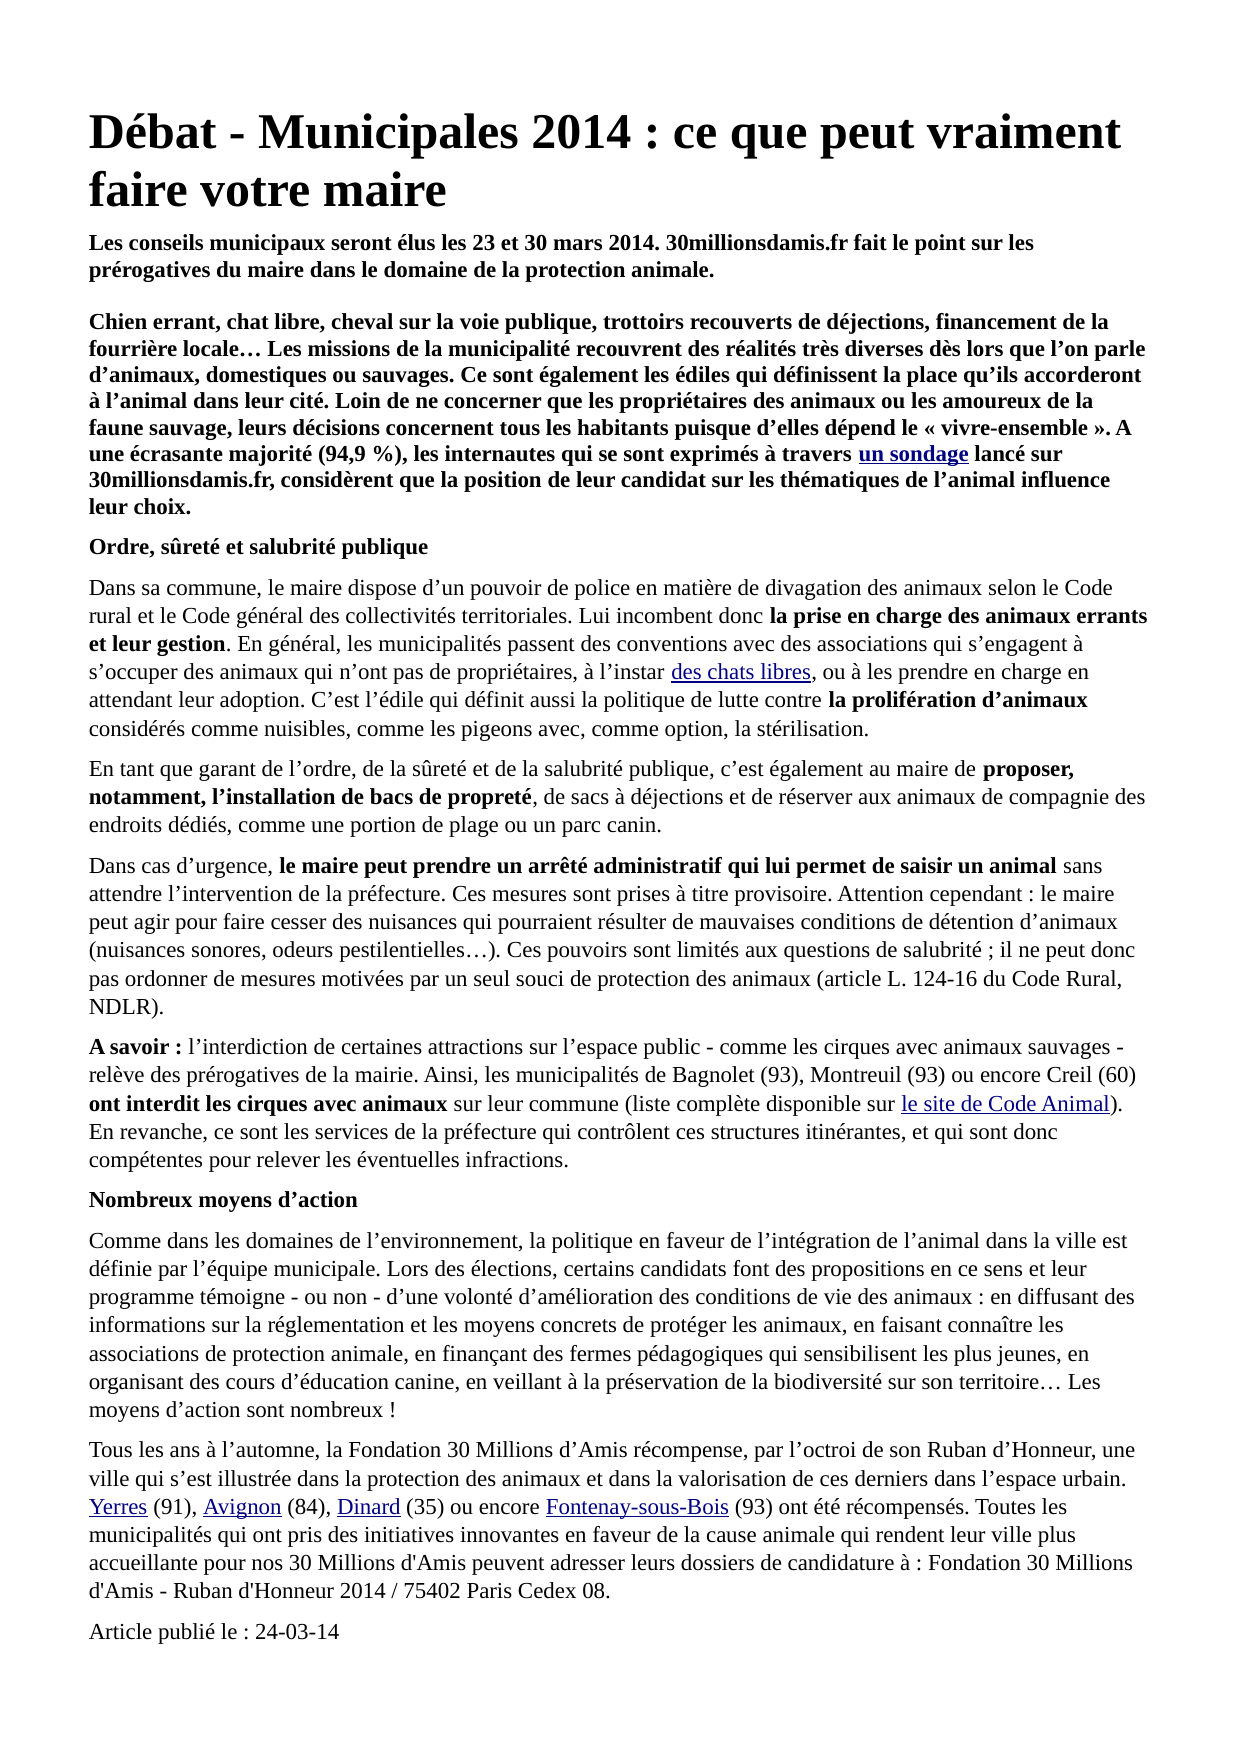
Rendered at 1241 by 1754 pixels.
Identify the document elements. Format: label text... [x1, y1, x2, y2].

text Comme dans les domaines de l’environnement, la politique en faveur de l’intégration de l’animal dans la ville est définie par l’équipe municipale. Lors des élections, certains candidats font des propositions en ce sens et leur programme témoigne - ou non - d’une volonté d’amélioration des conditions de vie des animaux : en diffusant des informations sur la réglementation et les moyens concrets de protéger les animaux, en faisant connaître les associations de protection animale, en finançant des fermes pédagogiques qui sensibilisent les plus jeunes, en organisant des cours d’éducation canine, en veillant à la préservation de la biodiversité sur son territoire… Les moyens d’action sont nombreux ! [88, 1225, 1152, 1422]
text Dans sa commune, le maire dispose d’un pouvoir de police en matière de divagation des animaux selon le Code rural et le Code général des collectivités territoriales. Lui incombent donc la prise en charge des animaux errants et leur gestion. En général, les municipalités passent des conventions avec des associations qui s’engagent à s’occuper des animaux qui n’ont pas de propriétaires, à l’instar des chats libres, ou à les prendre en charge en attendant leur adoption. C’est l’édile qui définit aussi la politique de lutte contre la prolifération d’animaux considérés comme nuisibles, comme les pigeons avec, comme option, la stérilisation. [88, 572, 1152, 741]
text Les conseils municipaux seront élus les 23 et 30 mars 2014. 30millionsdamis.fr fait le point sur les prérogatives du maire dans le domaine de la protection animale. [88, 229, 1152, 282]
text Ordre, sûreté et salubrité publique [88, 532, 1152, 560]
text Article publié le : 24-03-14 [88, 1616, 1152, 1644]
text En tant que garant de l’ordre, de la sûreté et de la salubrité publique, c’est également au maire de proposer, notamment, l’installation de bacs de propreté, de sacs à déjections et de réserver aux animaux de compagnie des endroits dédiés, comme une portion de plage ou un parc canin. [88, 753, 1152, 838]
text Tous les ans à l’automne, la Fondation 30 Millions d’Amis récompense, par l’octroi de son Ruban d’Honneur, une ville qui s’est illustrée dans la protection des animaux et dans la valorisation de ces derniers dans l’espace urbain. Yerres (91), Avignon (84), Dinard (35) ou encore Fontenay-sous-Bois (93) ont été récompensés. Toutes les municipalités qui ont pris des initiatives innovantes en faveur de la cause animale qui rendent leur ville plus accueillante pour nos 30 Millions d'Amis peuvent adresser leurs dossiers de candidature à : Fondation 30 Millions d'Amis - Ruban d'Honneur 2014 / 75402 Paris Cedex 08. [88, 1435, 1152, 1603]
text Chien errant, chat libre, cheval sur la voie publique, trottoirs recouverts de déjections, financement de la fourrière locale… Les missions de la municipalité recouvrent des réalités très diverses dès lors que l’on parle d’animaux, domestiques ou sauvages. Ce sont également les édiles qui définissent la place qu’ils accorderont à l’animal dans leur cité. Loin de ne concerner que les propriétaires des animaux ou les amoureux de la faune sauvage, leurs décisions concernent tous les habitants puisque d’elles dépend le « vivre-ensemble ». A une écrasante majorité (94,9 %), les internautes qui se sont exprimés à travers un sondage lancé sur 30millionsdamis.fr, considèrent que la position de leur candidat sur les thématiques de l’animal influence leur choix. [88, 308, 1152, 519]
subtitle Débat - Municipales 2014 : ce que peut vraiment faire votre maire [88, 102, 1152, 217]
text A savoir : l’interdiction de certaines attractions sur l’espace public - comme les cirques avec animaux sauvages - relève des prérogatives de la mairie. Ainsi, les municipalités de Bagnolet (93), Montreuil (93) ou encore Creil (60) ont interdit les cirques avec animaux sur leur commune (liste complète disponible sur le site de Code Animal). En revanche, ce sont les services de la préfecture qui contrôlent ces structures itinérantes, et qui sont donc compétentes pour relever les éventuelles infractions. [88, 1032, 1152, 1172]
text Nombreux moyens d’action [88, 1185, 1152, 1213]
text Dans cas d’urgence, le maire peut prendre un arrêté administratif qui lui permet de saisir un animal sans attendre l’intervention de la préfecture. Ces mesures sont prises à titre provisoire. Attention cependant : le maire peut agir pour faire cesser des nuisances qui pourraient résulter de mauvaises conditions de détention d’animaux (nuisances sonores, odeurs pestilentielles…). Ces pouvoirs sont limités aux questions de salubrité ; il ne peut donc pas ordonner de mesures motivées par un seul souci de protection des animaux (article L. 124-16 du Code Rural, NDLR). [88, 850, 1152, 1019]
